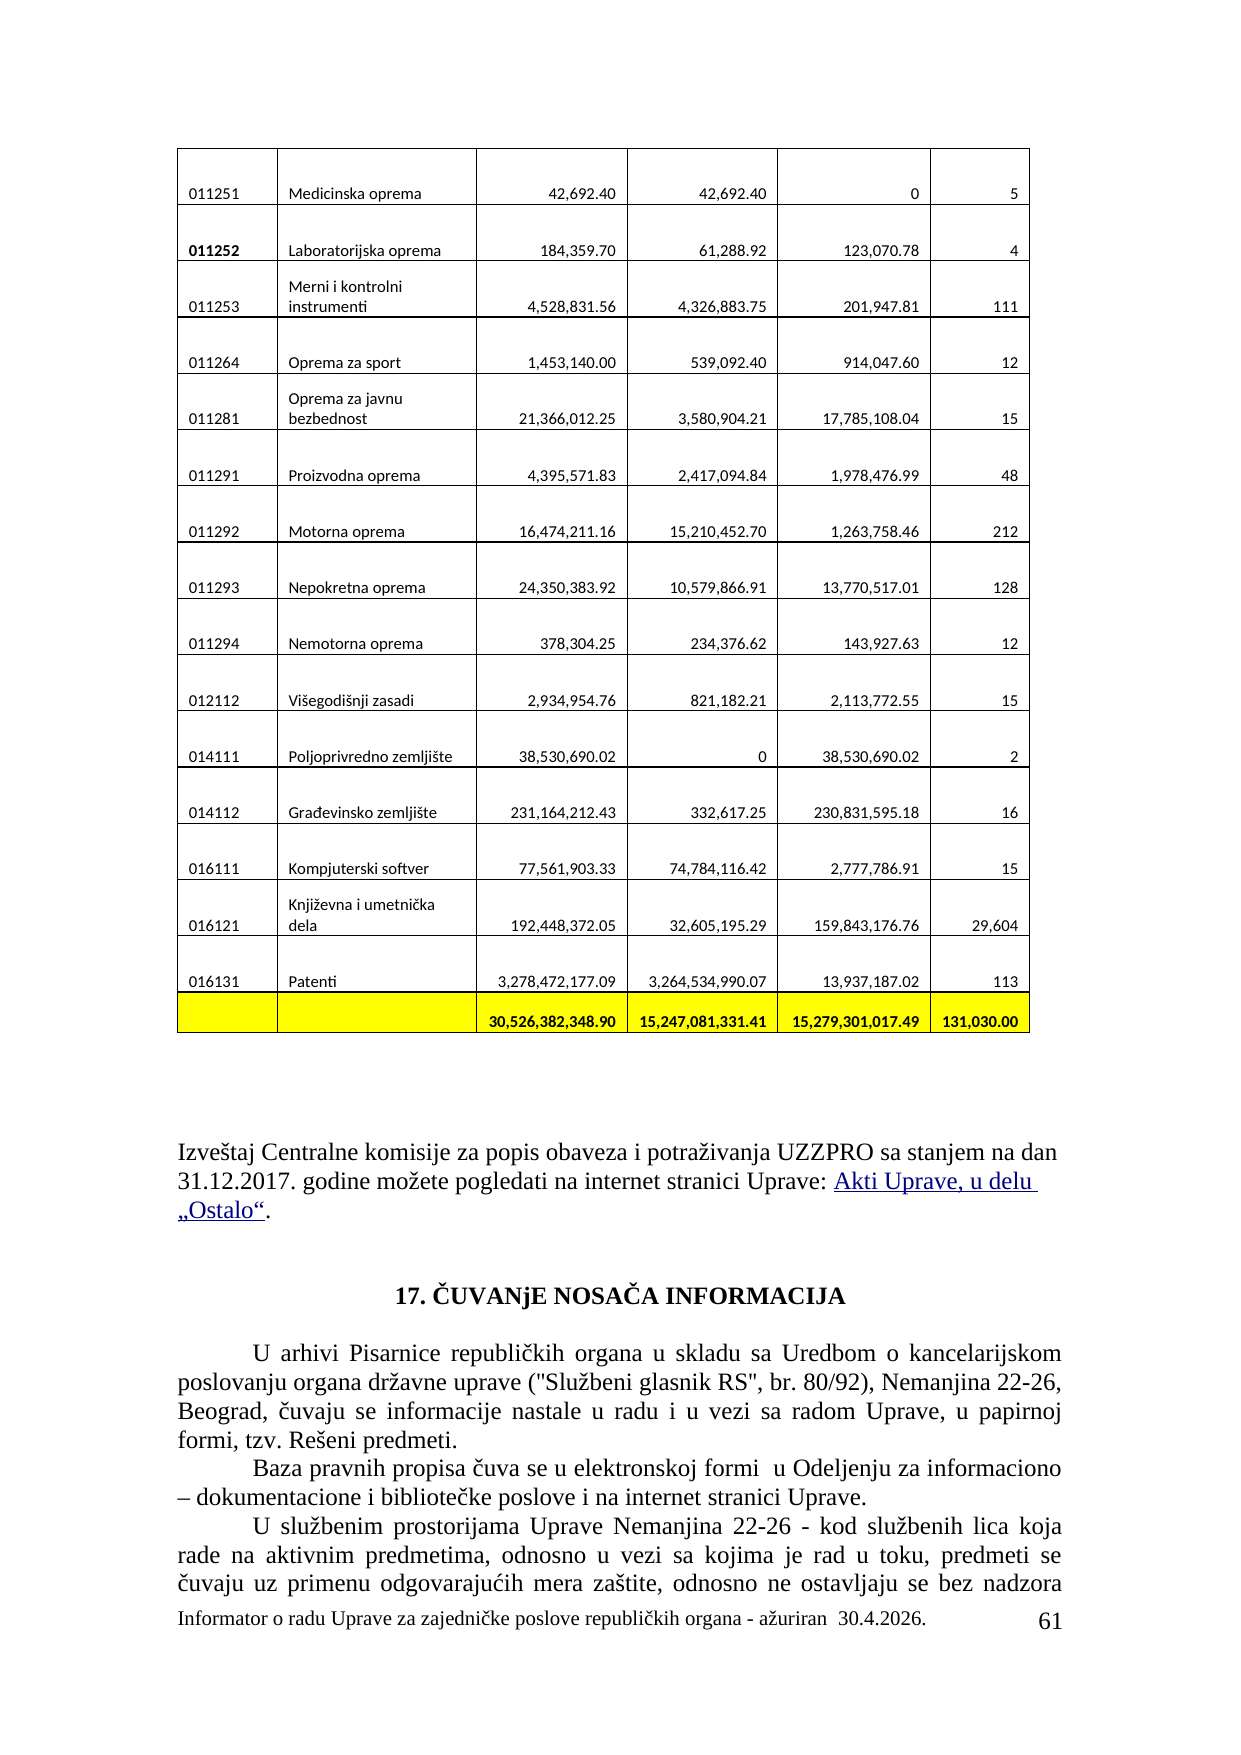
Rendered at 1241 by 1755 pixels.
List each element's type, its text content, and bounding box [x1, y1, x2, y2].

table_cell 0 [628, 711, 777, 766]
table_cell 821,182.21 [628, 655, 777, 710]
table_cell 2,777,786.91 [778, 824, 930, 879]
table_cell 42,692.40 [628, 149, 777, 204]
table_cell 38,530,690.02 [477, 711, 627, 766]
table_cell 011252 [178, 205, 277, 260]
table_cell Poljoprivredno zemljište [278, 711, 476, 766]
table_cell [178, 993, 277, 1032]
table_cell 10,579,866.91 [628, 543, 777, 598]
table_cell 3,580,904.21 [628, 374, 777, 429]
table_cell 192,448,372.05 [477, 880, 627, 935]
table_cell 014112 [178, 768, 277, 823]
table_cell 42,692.40 [477, 149, 627, 204]
table_cell 16 [931, 768, 1029, 823]
table_cell 234,376.62 [628, 599, 777, 654]
table_cell 15,279,301,017.49 [778, 993, 930, 1032]
table_cell 4,528,831.56 [477, 261, 627, 316]
table_cell 201,947.81 [778, 261, 930, 316]
table_cell 3,278,472,177.09 [477, 936, 627, 991]
text U službenim prostorijama Uprave Nemanjina 22-26 - kod službenih lica koja rade na aktivnim predmetima, odnosno u vezi sa kojima je rad u toku, predmeti se čuvaju uz primenu odgovarajućih mera zaštite, odnosno ne ostavlјaju se bez nadzora [177, 1511, 1063, 1597]
table_cell 17,785,108.04 [778, 374, 930, 429]
table_cell 016131 [178, 936, 277, 991]
table_cell [278, 993, 476, 1032]
table_cell Proizvodna oprema [278, 430, 476, 485]
table_cell 77,561,903.33 [477, 824, 627, 879]
table_cell 230,831,595.18 [778, 768, 930, 823]
table_cell Laboratorijska oprema [278, 205, 476, 260]
table_cell 1,263,758.46 [778, 486, 930, 541]
table_cell 4,326,883.75 [628, 261, 777, 316]
table_cell 15,247,081,331.41 [628, 993, 777, 1032]
table_cell 014111 [178, 711, 277, 766]
table_cell 011294 [178, 599, 277, 654]
table_cell Merni i kontrolni instrumenti [278, 261, 476, 316]
table_cell Višegodišnji zasadi [278, 655, 476, 710]
table_cell 332,617.25 [628, 768, 777, 823]
table_cell 61,288.92 [628, 205, 777, 260]
table_cell 378,304.25 [477, 599, 627, 654]
table_cell 15 [931, 374, 1029, 429]
table_cell 212 [931, 486, 1029, 541]
table_cell 1,453,140.00 [477, 318, 627, 373]
table_cell 016111 [178, 824, 277, 879]
table_cell 539,092.40 [628, 318, 777, 373]
table_cell 16,474,211.16 [477, 486, 627, 541]
table_cell 184,359.70 [477, 205, 627, 260]
table_cell 15 [931, 824, 1029, 879]
table_cell 4,395,571.83 [477, 430, 627, 485]
table_cell 011251 [178, 149, 277, 204]
table_cell 4 [931, 205, 1029, 260]
subtitle 17. ČUVANјE NOSAČA INFORMACIJA [177, 1281, 1063, 1310]
table_cell 131,030.00 [931, 993, 1029, 1032]
table_cell 12 [931, 318, 1029, 373]
table_cell 011292 [178, 486, 277, 541]
table_cell 13,937,187.02 [778, 936, 930, 991]
table_cell 011264 [178, 318, 277, 373]
table_cell 128 [931, 543, 1029, 598]
table_cell 30,526,382,348.90 [477, 993, 627, 1032]
table_cell 011293 [178, 543, 277, 598]
table_cell 29,604 [931, 880, 1029, 935]
table_cell 3,264,534,990.07 [628, 936, 777, 991]
table_cell Oprema za javnu bezbednost [278, 374, 476, 429]
table_cell Građevinsko zemljište [278, 768, 476, 823]
table_cell 2,113,772.55 [778, 655, 930, 710]
table_cell 0 [778, 149, 930, 204]
table_cell 231,164,212.43 [477, 768, 627, 823]
table_cell 12 [931, 599, 1029, 654]
table_cell Nepokretna oprema [278, 543, 476, 598]
table_cell Nemotorna oprema [278, 599, 476, 654]
table_cell 48 [931, 430, 1029, 485]
table_cell Motorna oprema [278, 486, 476, 541]
table_cell 24,350,383.92 [477, 543, 627, 598]
table_cell 159,843,176.76 [778, 880, 930, 935]
text U arhivi Pisarnice republičkih organa u skladu sa Uredbom o kancelarijskom poslovanju organa državne uprave (''Službeni glasnik RS'', br. 80/92), Nemanjina 22-26, Beograd, čuvaju se informacije nastale u radu i u vezi sa radom Uprave, u papirnoj formi, tzv. Rešeni predmeti. [177, 1338, 1063, 1453]
table_cell Patenti [278, 936, 476, 991]
table_cell Književna i umetnička dela [278, 880, 476, 935]
table_cell 2 [931, 711, 1029, 766]
text Baza pravnih propisa čuva se u elektronskoj formi u Odelјenju za informaciono – dokumentacione i bibliotečke poslove i na internet stranici Uprave. [177, 1453, 1063, 1511]
table_cell 914,047.60 [778, 318, 930, 373]
table_cell 15,210,452.70 [628, 486, 777, 541]
table_cell 21,366,012.25 [477, 374, 627, 429]
table_cell 15 [931, 655, 1029, 710]
table_cell 123,070.78 [778, 205, 930, 260]
table_cell 111 [931, 261, 1029, 316]
table_cell 13,770,517.01 [778, 543, 930, 598]
table_cell 1,978,476.99 [778, 430, 930, 485]
table_cell 5 [931, 149, 1029, 204]
table_cell Medicinska oprema [278, 149, 476, 204]
table_cell Oprema za sport [278, 318, 476, 373]
table_cell 011281 [178, 374, 277, 429]
text Izveštaj Centralne komisije za popis obaveza i potraživanja UZZPRO sa stanjem na dan 31.12.2017. godine možete pogledati na internet stranici Uprave: Akti Uprave, u delu „Ostalo“. [177, 1137, 1063, 1223]
table_cell 74,784,116.42 [628, 824, 777, 879]
table_cell 38,530,690.02 [778, 711, 930, 766]
table_cell 113 [931, 936, 1029, 991]
table_cell Kompjuterski softver [278, 824, 476, 879]
table_cell 016121 [178, 880, 277, 935]
table_cell 011291 [178, 430, 277, 485]
table_cell 143,927.63 [778, 599, 930, 654]
table_cell 011253 [178, 261, 277, 316]
table_cell 32,605,195.29 [628, 880, 777, 935]
table_cell 2,934,954.76 [477, 655, 627, 710]
table_cell 2,417,094.84 [628, 430, 777, 485]
table_cell 012112 [178, 655, 277, 710]
